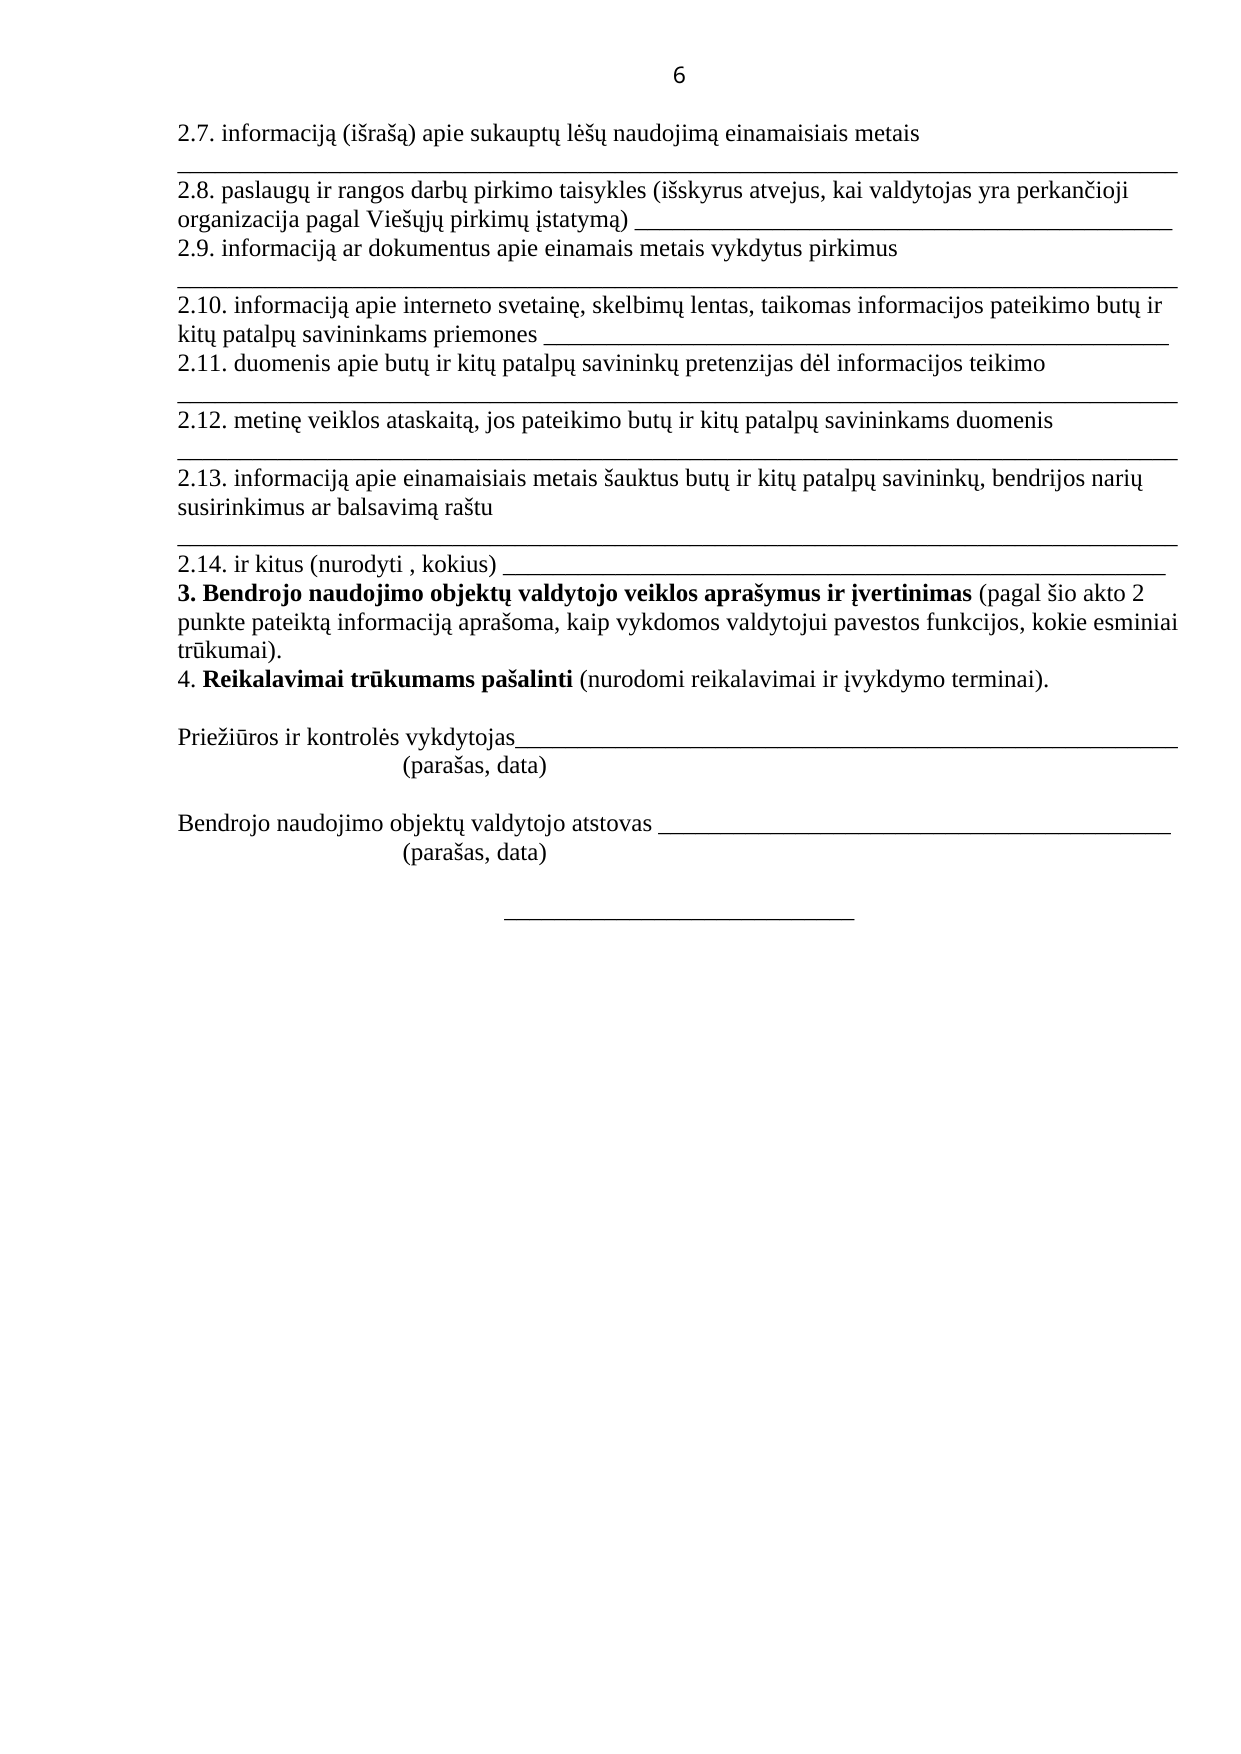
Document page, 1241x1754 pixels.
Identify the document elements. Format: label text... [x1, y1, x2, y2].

text (parašas, data) [177, 837, 1181, 866]
text 4. Reikalavimai trūkumams pašalinti (nurodomi reikalavimai ir įvykdymo terminai). [177, 664, 1181, 693]
text ____________________________ [177, 894, 1181, 923]
text 2.8. paslaugų ir rangos darbų pirkimo taisykles (išskyrus atvejus, kai valdytojas yra perkančioji organizacija pagal Viešųjų pirkimų įstatymą) ___________________________________________ [177, 176, 1181, 233]
text Priežiūros ir kontrolės vykdytojas_____________________________________________________ [177, 722, 1181, 751]
text 2.10. informaciją apie interneto svetainę, skelbimų lentas, taikomas informacijos pateikimo butų ir kitų patalpų savininkams priemones __________________________________________________ [177, 291, 1181, 348]
text 2.12. metinę veiklos ataskaitą, jos pateikimo butų ir kitų patalpų savininkams duomenis ________________________________________________________________________________ [177, 406, 1181, 463]
text Bendrojo naudojimo objektų valdytojo atstovas _________________________________________ [177, 808, 1181, 837]
text 3. Bendrojo naudojimo objektų valdytojo veiklos aprašymus ir įvertinimas (pagal šio akto 2 punkte pateiktą informaciją aprašoma, kaip vykdomos valdytojui pavestos funkcijos, kokie esminiai trūkumai). [177, 578, 1181, 664]
text 2.9. informaciją ar dokumentus apie einamais metais vykdytus pirkimus ________________________________________________________________________________ [177, 233, 1181, 291]
text (parašas, data) [177, 751, 1181, 779]
text 2.7. informaciją (išrašą) apie sukauptų lėšų naudojimą einamaisiais metais ________________________________________________________________________________ [177, 118, 1181, 176]
text 2.14. ir kitus (nurodyti , kokius) _____________________________________________________ [177, 549, 1181, 578]
text 2.13. informaciją apie einamaisiais metais šauktus butų ir kitų patalpų savininkų, bendrijos narių susirinkimus ar balsavimą raštu ________________________________________________________________________________ [177, 463, 1181, 549]
text 2.11. duomenis apie butų ir kitų patalpų savininkų pretenzijas dėl informacijos teikimo ________________________________________________________________________________ [177, 348, 1181, 406]
